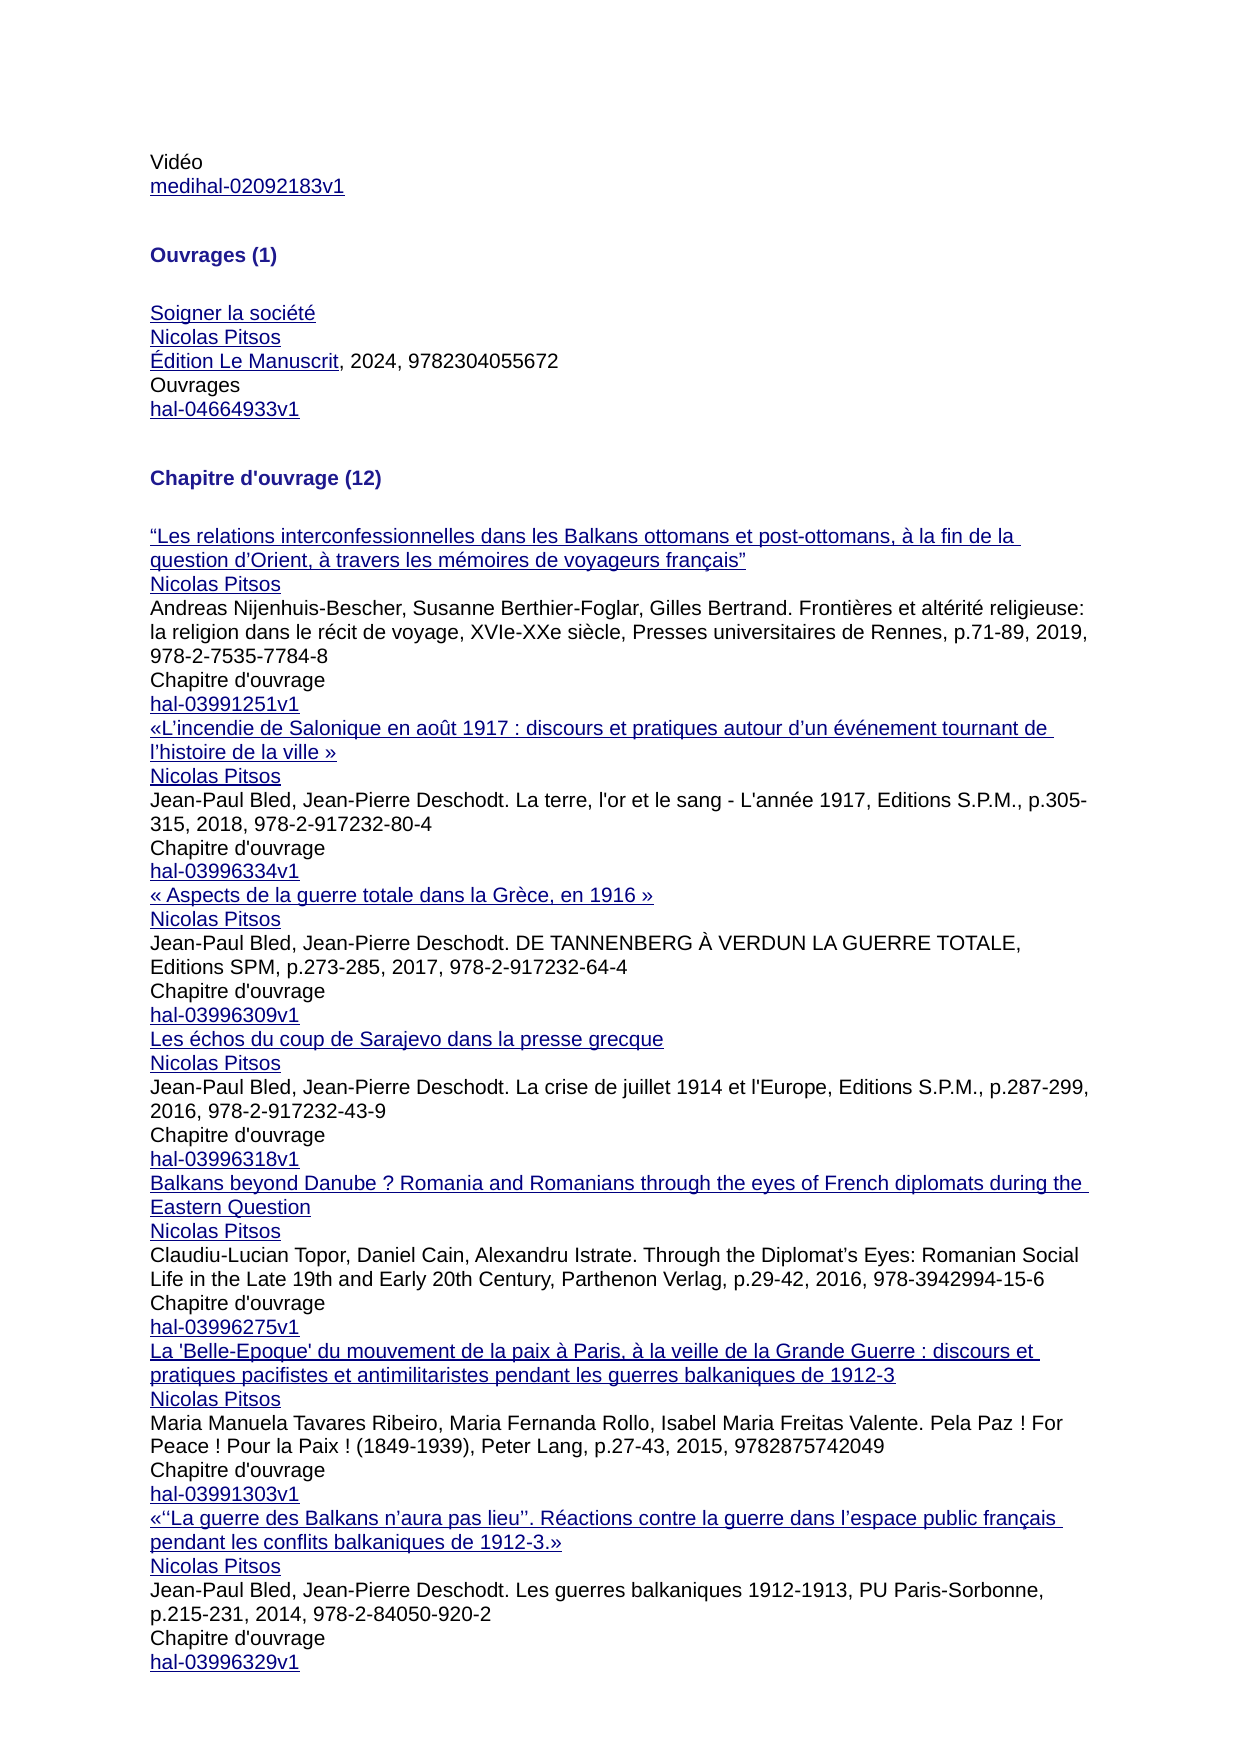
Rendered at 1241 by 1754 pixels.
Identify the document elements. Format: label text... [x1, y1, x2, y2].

subtitle Chapitre d'ouvrage (12) [150, 466, 1090, 489]
table_cell «L’incendie de Salonique en août 1917 : discours et pratiques autour d’un événement tournant de l’histoire de la ville » Nicolas Pitsos Jean-Paul Bled, Jean-Pierre Deschodt. La terre, l'or et le sang - L'année 1917, Editions S.P.M., p.305-315, 2018, 978-2-917232-80-4 Chapitre d'ouvrage hal-03996334v1 [150, 716, 1090, 883]
table_cell Les échos du coup de Sarajevo dans la presse grecque Nicolas Pitsos Jean-Paul Bled, Jean-Pierre Deschodt. La crise de juillet 1914 et l'Europe, Editions S.P.M., p.287-299, 2016, 978-2-917232-43-9 Chapitre d'ouvrage hal-03996318v1 [150, 1027, 1090, 1171]
table_cell Balkans beyond Danube ? Romania and Romanians through the eyes of French diplomats during the Eastern Question Nicolas Pitsos Claudiu-Lucian Topor, Daniel Cain, Alexandru Istrate. Through the Diplomat’s Eyes: Romanian Social Life in the Late 19th and Early 20th Century, Parthenon Verlag, p.29-42, 2016, 978-3942994-15-6 Chapitre d'ouvrage hal-03996275v1 [150, 1171, 1090, 1338]
table_cell «‘‘La guerre des Balkans n’aura pas lieu’’. Réactions contre la guerre dans l’espace public français pendant les conflits balkaniques de 1912-3.» Nicolas Pitsos Jean-Paul Bled, Jean-Pierre Deschodt. Les guerres balkaniques 1912-1913, PU Paris-Sorbonne, p.215-231, 2014, 978-2-84050-920-2 Chapitre d'ouvrage hal-03996329v1 [150, 1506, 1090, 1674]
table_cell « Aspects de la guerre totale dans la Grèce, en 1916 » Nicolas Pitsos Jean-Paul Bled, Jean-Pierre Deschodt. DE TANNENBERG À VERDUN LA GUERRE TOTALE, Editions SPM, p.273-285, 2017, 978-2-917232-64-4 Chapitre d'ouvrage hal-03996309v1 [150, 883, 1090, 1027]
table_header “Les relations interconfessionnelles dans les Balkans ottomans et post-ottomans, à la fin de la question d’Orient, à travers les mémoires de voyageurs français” Nicolas Pitsos Andreas Nijenhuis-Bescher, Susanne Berthier-Foglar, Gilles Bertrand. Frontières et altérité religieuse: la religion dans le récit de voyage, XVIe-XXe siècle, Presses universitaires de Rennes, p.71-89, 2019, 978-2-7535-7784-8 Chapitre d'ouvrage hal-03991251v1 [150, 524, 1090, 716]
table_cell La 'Belle-Epoque' du mouvement de la paix à Paris, à la veille de la Grande Guerre : discours et pratiques pacifistes et antimilitaristes pendant les guerres balkaniques de 1912-3 Nicolas Pitsos Maria Manuela Tavares Ribeiro, Maria Fernanda Rollo, Isabel Maria Freitas Valente. Pela Paz ! For Peace ! Pour la Paix ! (1849-1939), Peter Lang, p.27-43, 2015, 9782875742049 Chapitre d'ouvrage hal-03991303v1 [150, 1339, 1090, 1506]
table_header Soigner la société Nicolas Pitsos Édition Le Manuscrit, 2024, 9782304055672 Ouvrages hal-04664933v1 [150, 301, 1090, 421]
table_cell Vidéo medihal-02092183v1 [150, 150, 1090, 198]
subtitle Ouvrages (1) [150, 243, 1090, 267]
